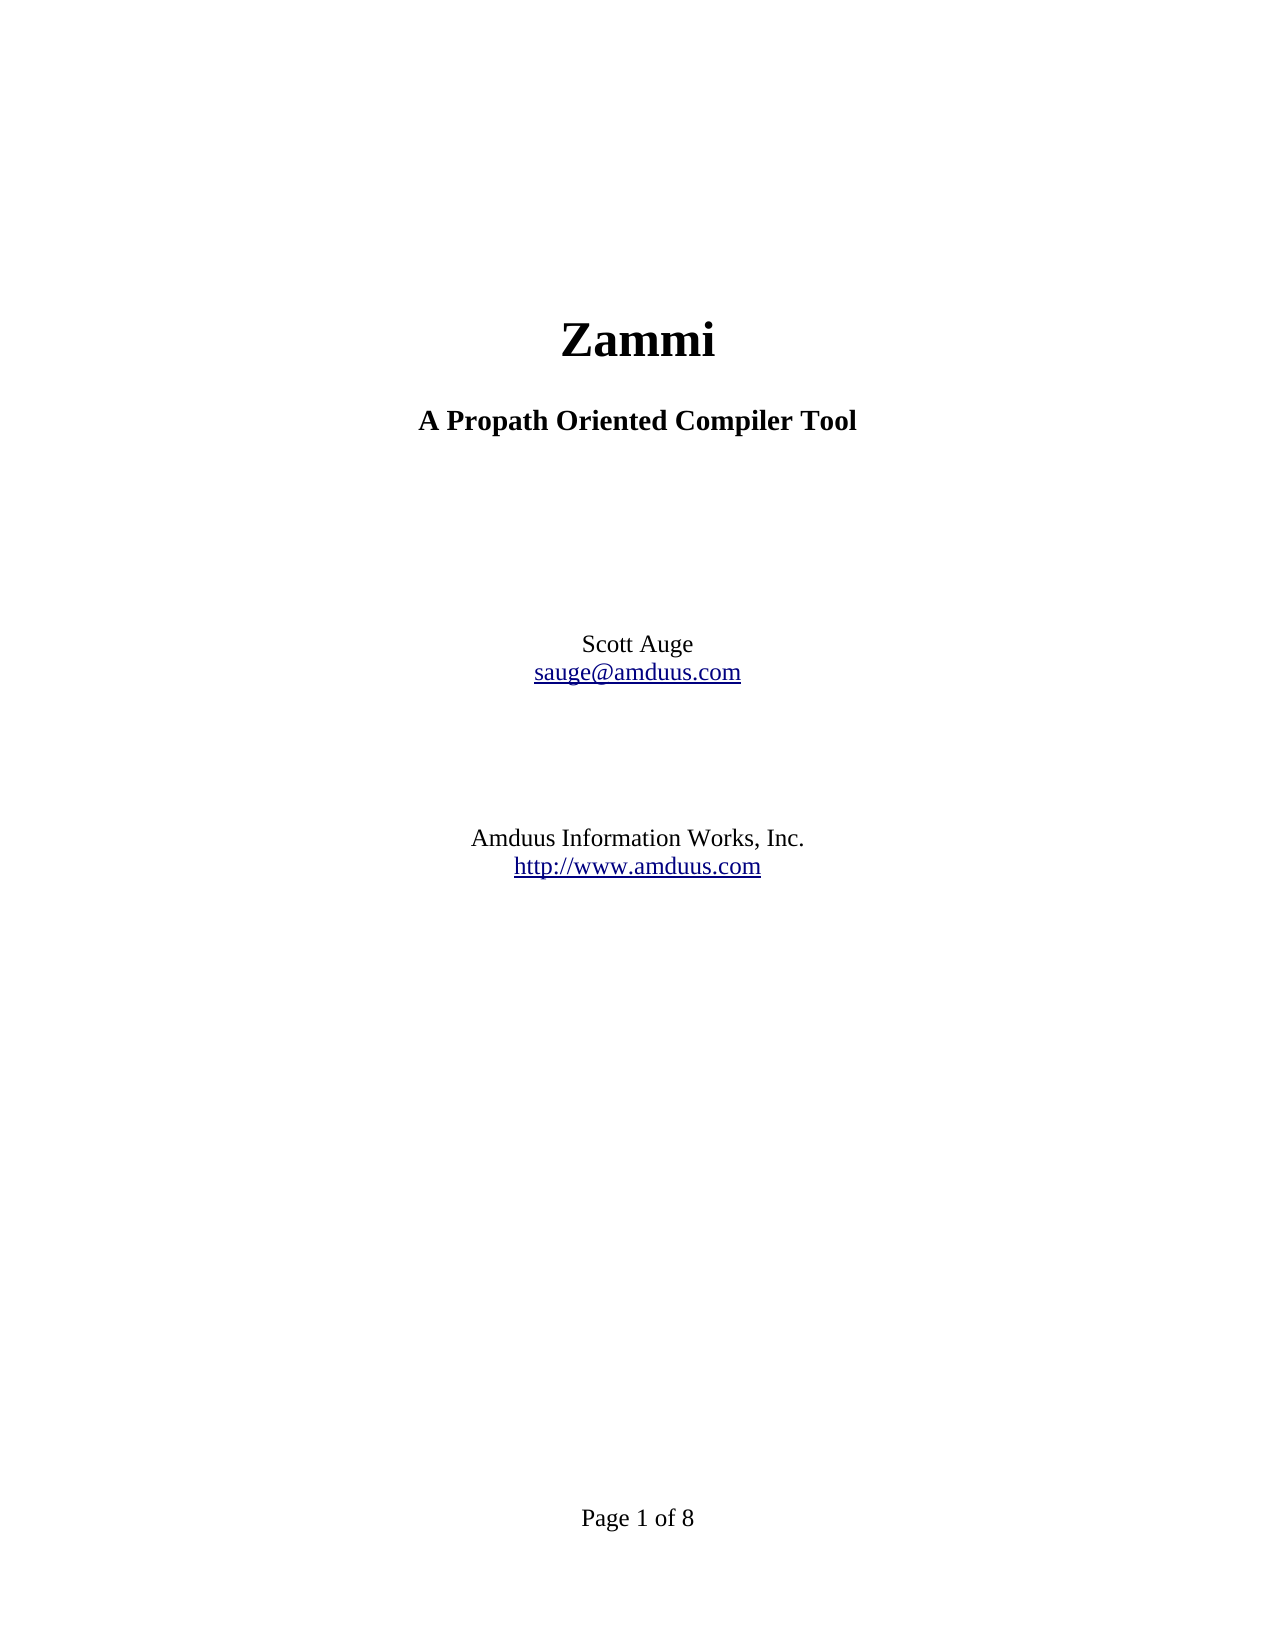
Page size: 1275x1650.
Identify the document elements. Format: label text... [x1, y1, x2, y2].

text Zammi [118, 312, 1157, 367]
text Scott Auge [118, 631, 1157, 658]
text Amduus Information Works, Inc. [118, 824, 1157, 852]
text http://www.amduus.com [118, 852, 1157, 880]
text sauge@amduus.com [118, 658, 1157, 686]
text A Propath Oriented Compiler Tool [118, 404, 1157, 437]
